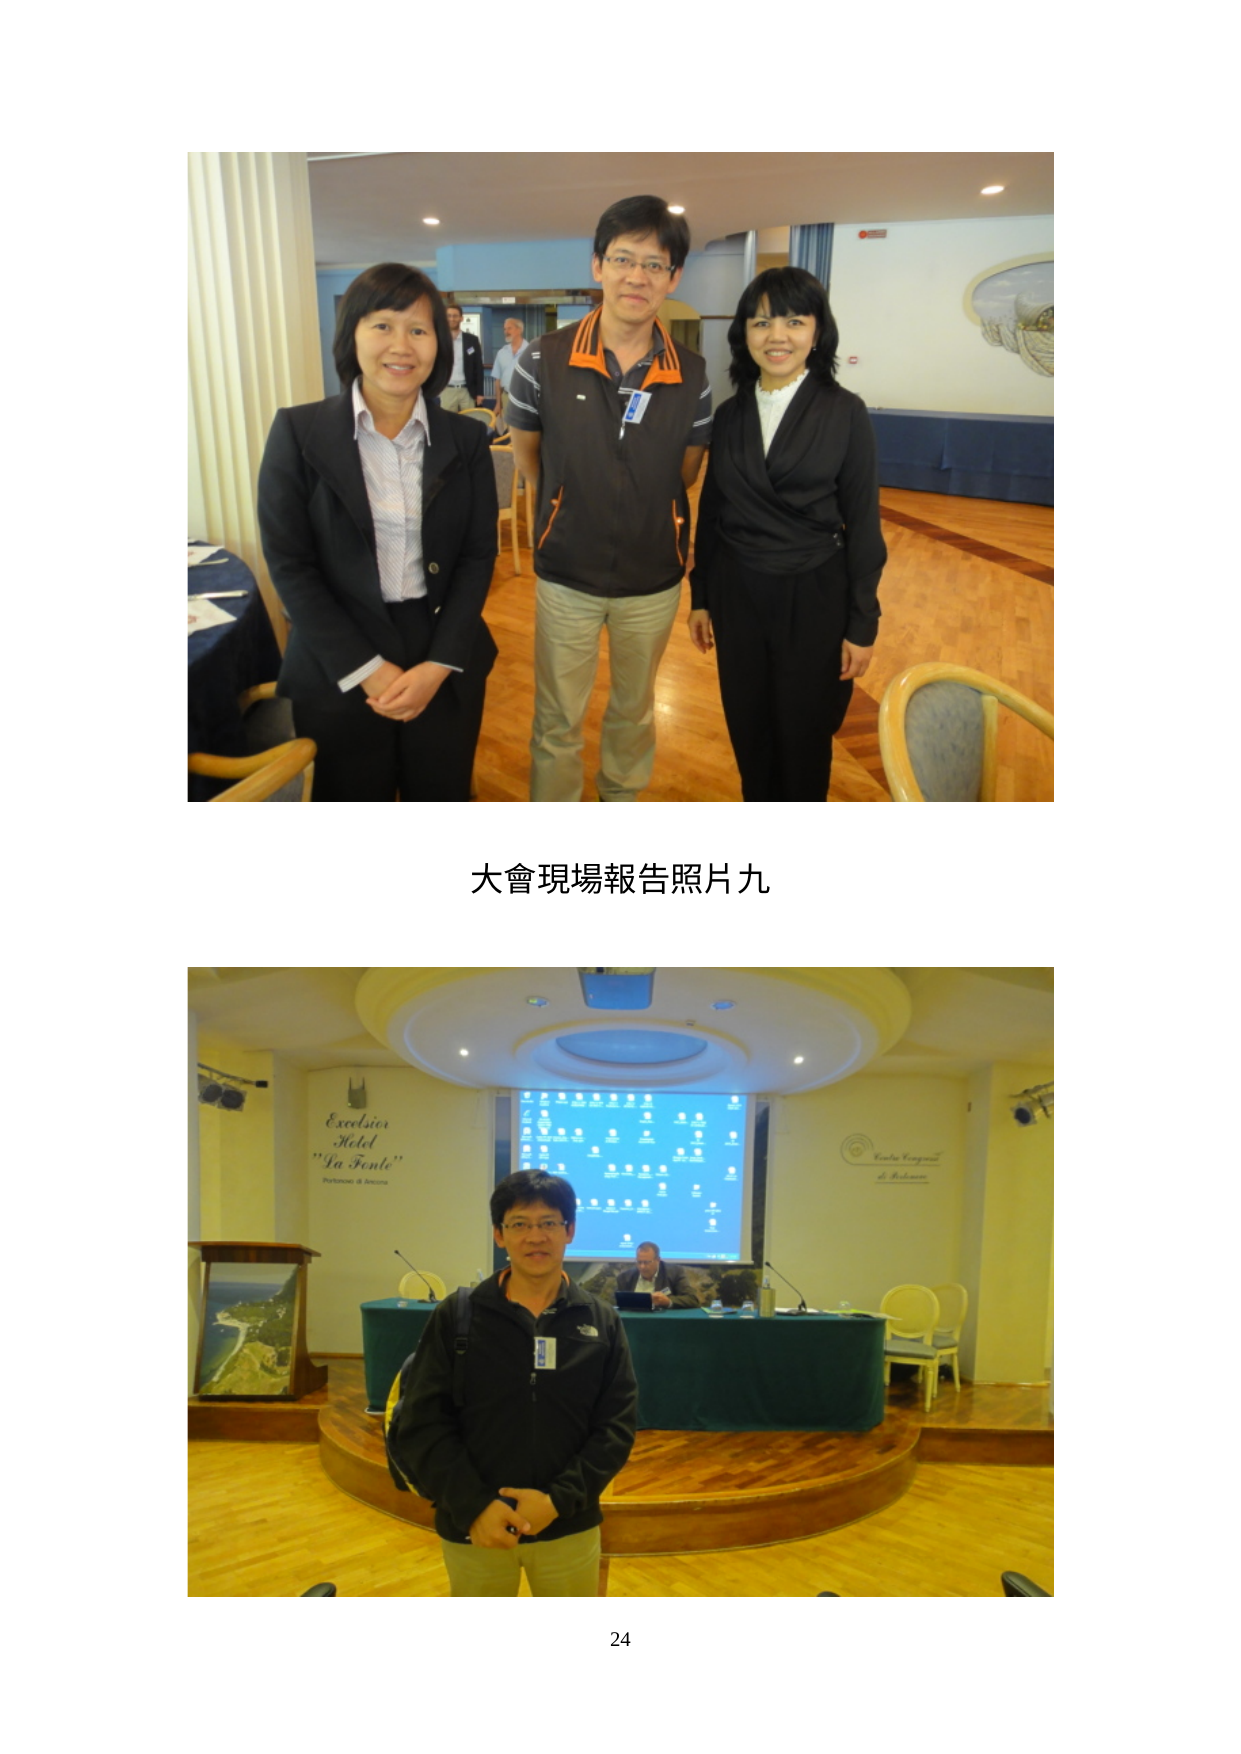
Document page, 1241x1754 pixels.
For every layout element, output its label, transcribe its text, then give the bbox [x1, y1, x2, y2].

picture [187, 967, 1054, 1597]
picture [187, 152, 1054, 802]
text 大會現場報告照片九 [187, 832, 1053, 922]
